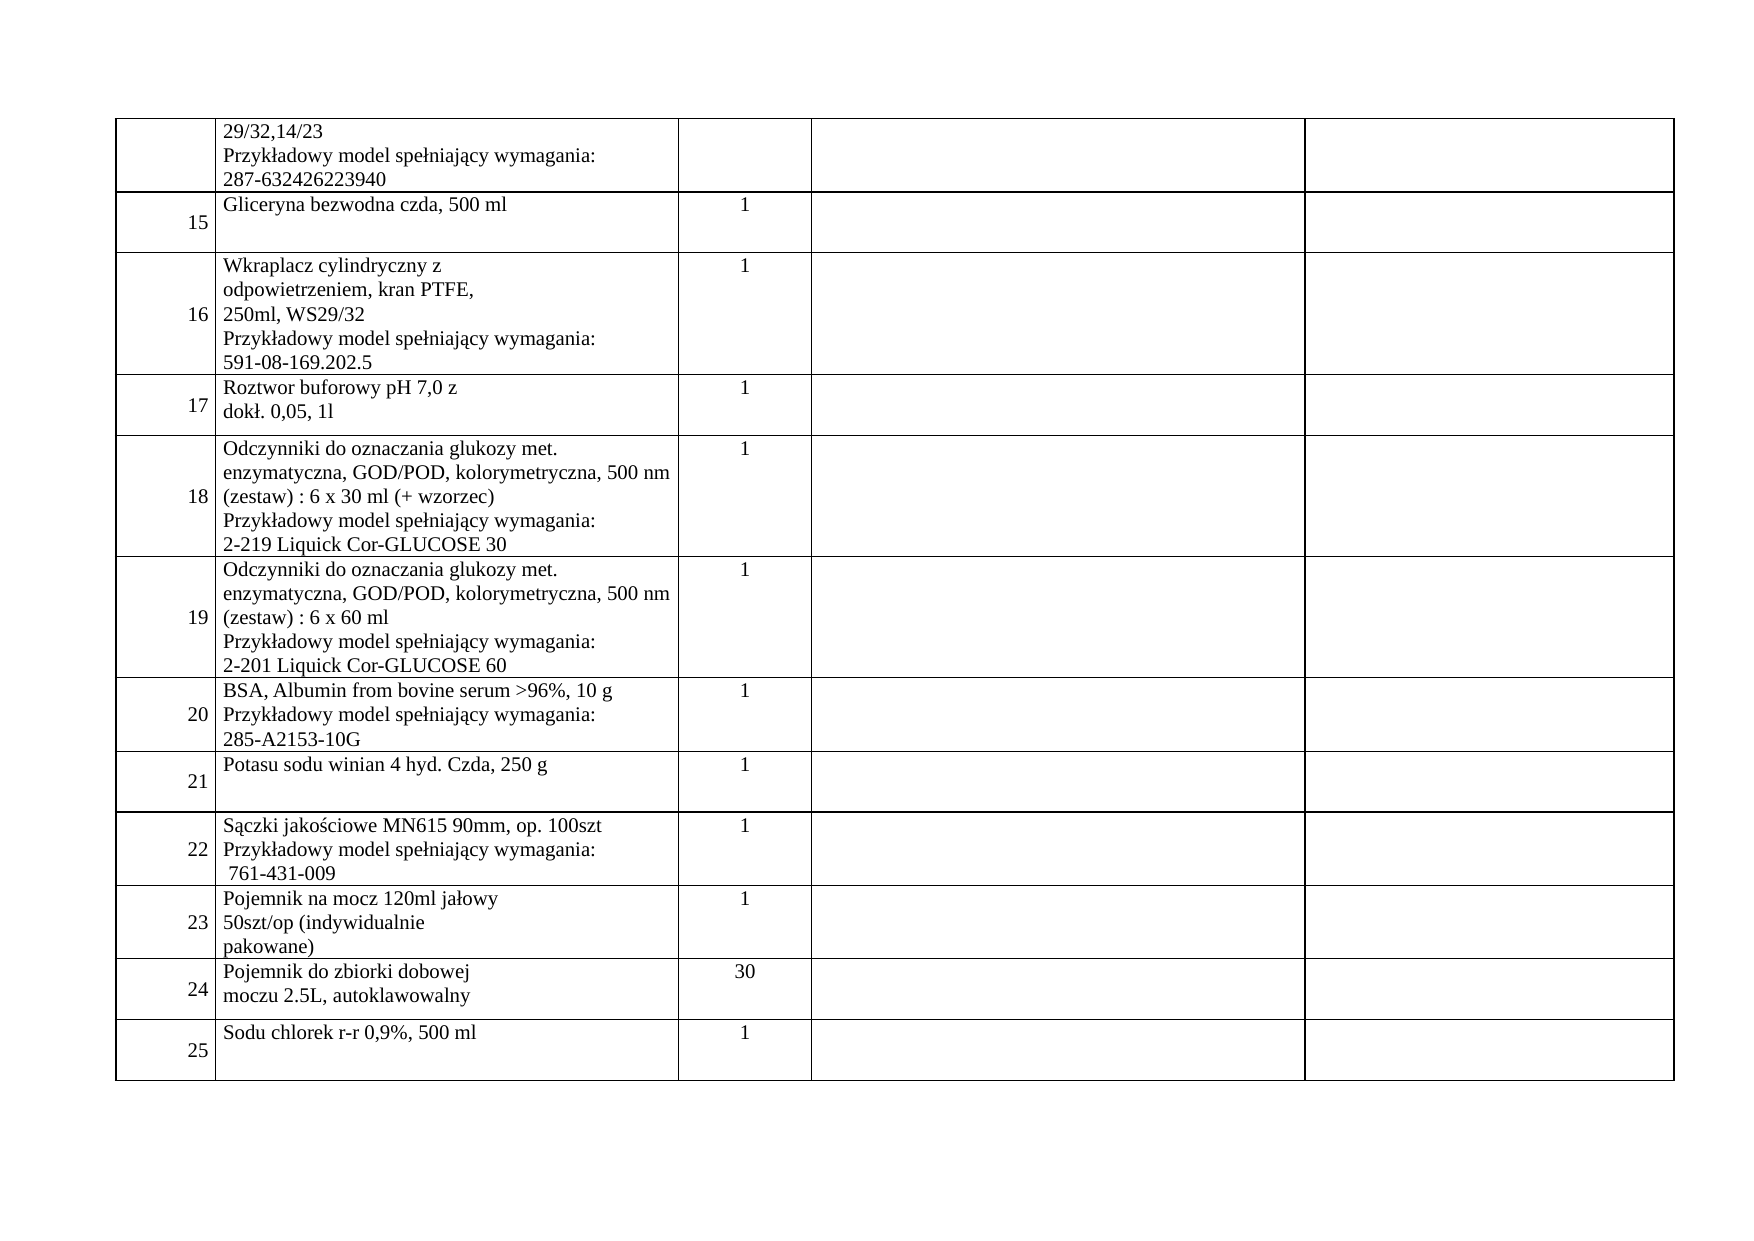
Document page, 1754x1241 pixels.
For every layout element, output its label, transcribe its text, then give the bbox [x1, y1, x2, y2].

table_cell 21 [117, 752, 215, 811]
table_cell 1 [679, 193, 811, 252]
table_cell 1 [679, 436, 811, 556]
table_cell [812, 119, 1304, 191]
table_cell 20 [117, 678, 215, 751]
table_cell 1 [679, 813, 811, 885]
table_cell 16 [117, 253, 215, 374]
table_cell 22 [117, 813, 215, 885]
table_cell [812, 375, 1304, 434]
table_cell 1 [679, 886, 811, 958]
table_cell [679, 119, 811, 191]
table_cell 23 [117, 886, 215, 958]
table_cell Roztwor buforowy pH 7,0 z dokł. 0,05, 1l [216, 375, 678, 434]
table_cell [1306, 678, 1673, 751]
table_cell [117, 119, 215, 191]
table_cell Pojemnik na mocz 120ml jałowy 50szt/op (indywidualnie pakowane) [216, 886, 678, 958]
table_cell 30 [679, 959, 811, 1019]
table_cell 1 [679, 752, 811, 811]
table_cell [812, 886, 1304, 958]
table_cell BSA, Albumin from bovine serum >96%, 10 g Przykładowy model spełniający wymagania: 285-A2153-10G [216, 678, 678, 751]
table_cell 15 [117, 193, 215, 252]
table_cell Odczynniki do oznaczania glukozy met. enzymatyczna, GOD/POD, kolorymetryczna, 500 nm (zestaw) : 6 x 60 ml Przykładowy model spełniający wymagania: 2-201 Liquick Cor-GLUCOSE 60 [216, 557, 678, 677]
table_cell Sączki jakościowe MN615 90mm, op. 100szt Przykładowy model spełniający wymagania: 761-431-009 [216, 813, 678, 885]
table_cell 19 [117, 557, 215, 677]
table_cell 1 [679, 253, 811, 374]
table_cell [1306, 436, 1673, 556]
table_cell Sodu chlorek r-r 0,9%, 500 ml [216, 1020, 678, 1080]
table_cell 24 [117, 959, 215, 1019]
table_cell [812, 678, 1304, 751]
table_cell [1306, 119, 1673, 191]
table_cell 17 [117, 375, 215, 434]
table_cell [1306, 253, 1673, 374]
table_cell Pojemnik do zbiorki dobowej moczu 2.5L, autoklawowalny [216, 959, 678, 1019]
table_cell Odczynniki do oznaczania glukozy met. enzymatyczna, GOD/POD, kolorymetryczna, 500 nm (zestaw) : 6 x 30 ml (+ wzorzec) Przykładowy model spełniający wymagania: 2-219 Liquick Cor-GLUCOSE 30 [216, 436, 678, 556]
table_cell [812, 557, 1304, 677]
table_cell [1306, 1020, 1673, 1080]
table_cell [1306, 959, 1673, 1019]
table_cell 25 [117, 1020, 215, 1080]
table_cell [812, 752, 1304, 811]
table_cell Potasu sodu winian 4 hyd. Czda, 250 g [216, 752, 678, 811]
table_cell [812, 1020, 1304, 1080]
table_cell 18 [117, 436, 215, 556]
table_cell [812, 193, 1304, 252]
table_cell [1306, 752, 1673, 811]
table_cell [1306, 193, 1673, 252]
table_cell 1 [679, 1020, 811, 1080]
table_cell [812, 253, 1304, 374]
table_cell [1306, 557, 1673, 677]
table_cell [1306, 813, 1673, 885]
table_cell [1306, 886, 1673, 958]
table_cell [812, 813, 1304, 885]
table_cell 1 [679, 557, 811, 677]
table_cell Wkraplacz cylindryczny z odpowietrzeniem, kran PTFE, 250ml, WS29/32 Przykładowy model spełniający wymagania: 591-08-169.202.5 [216, 253, 678, 374]
table_cell [812, 436, 1304, 556]
table_cell 29/32,14/23 Przykładowy model spełniający wymagania: 287-632426223940 [216, 119, 678, 191]
table_cell [1306, 375, 1673, 434]
table_cell 1 [679, 375, 811, 434]
table_cell 1 [679, 678, 811, 751]
table_cell Gliceryna bezwodna czda, 500 ml [216, 193, 678, 252]
table_cell [812, 959, 1304, 1019]
